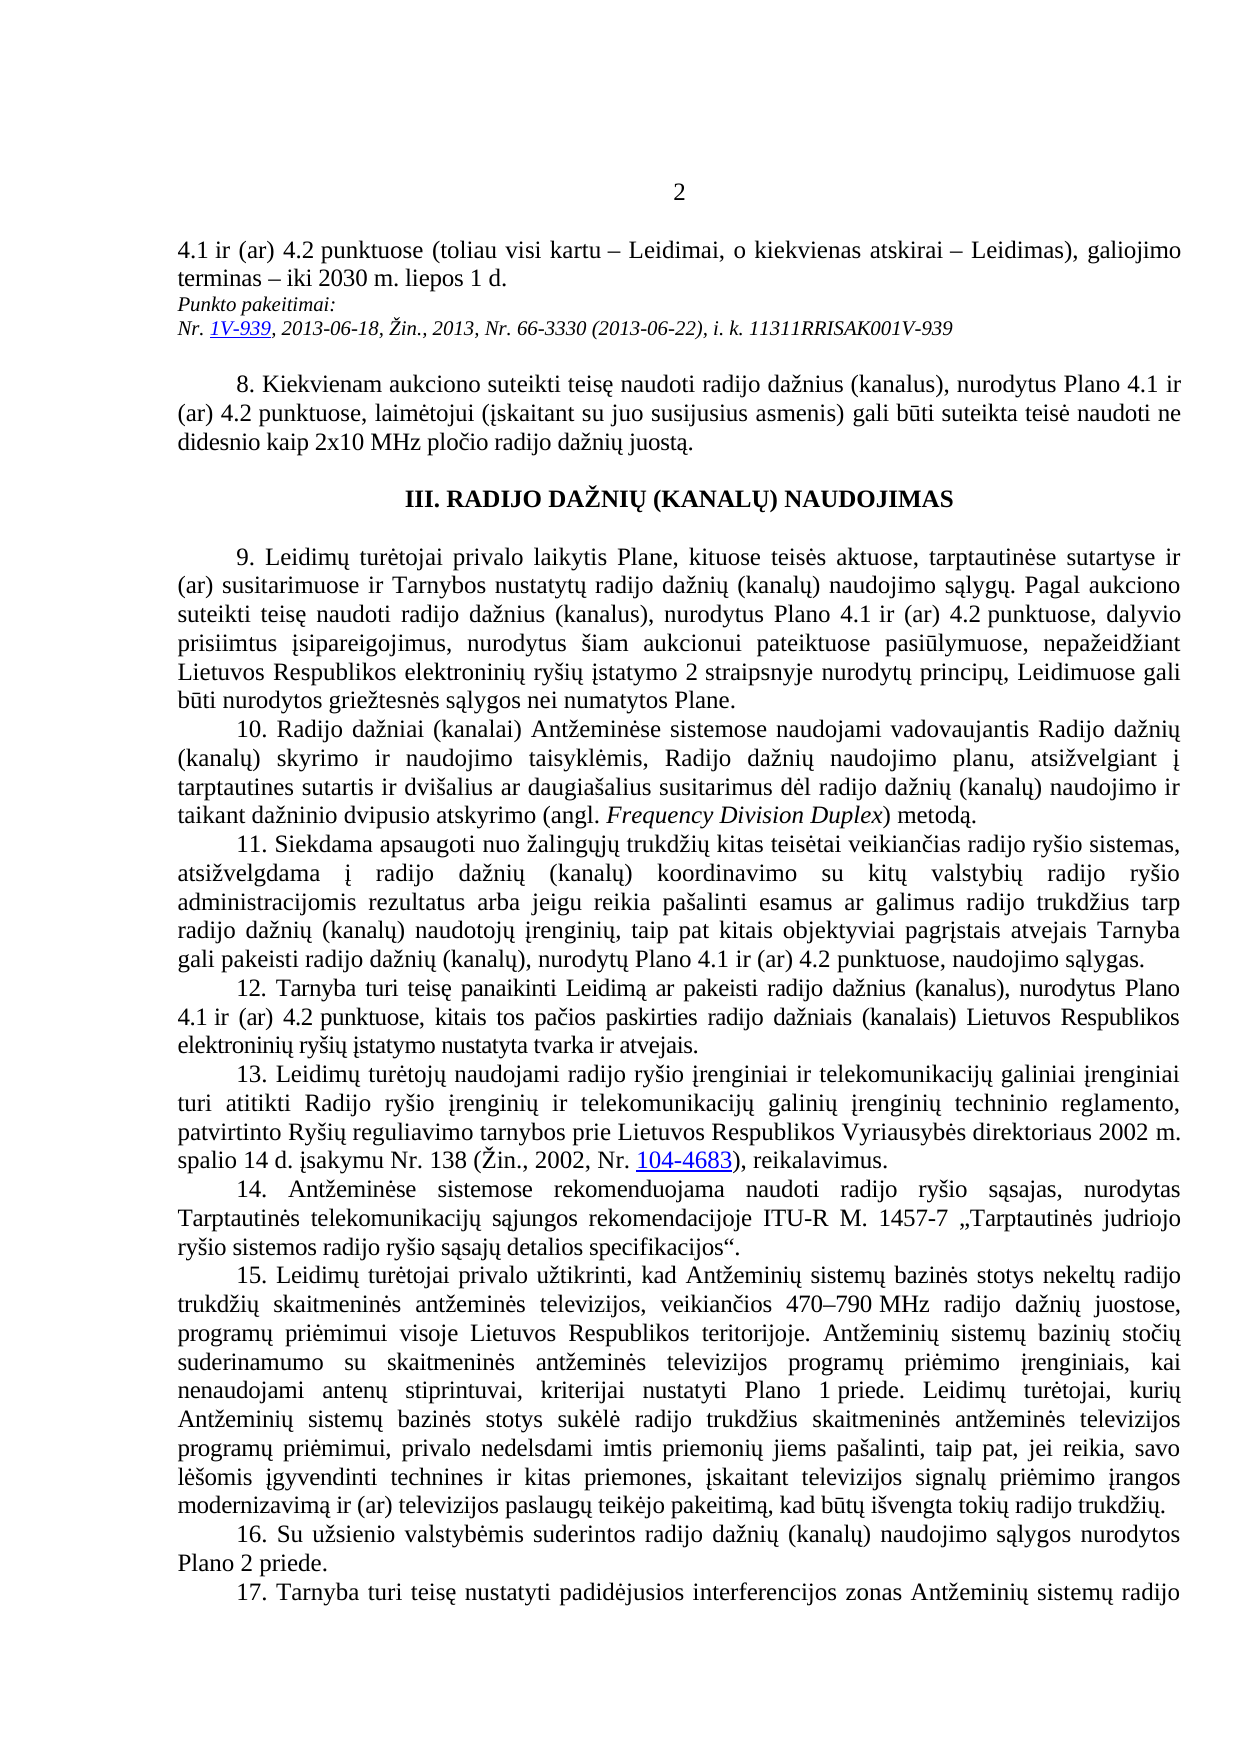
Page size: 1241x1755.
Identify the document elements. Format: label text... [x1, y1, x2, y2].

text 17. Tarnyba turi teisę nustatyti padidėjusios interferencijos zonas Antžeminių sistemų radijo [177, 1577, 1181, 1605]
text 12. Tarnyba turi teisę panaikinti Leidimą ar pakeisti radijo dažnius (kanalus), nurodytus Plano 4.1 ir (ar) 4.2 punktuose, kitais tos pačios paskirties radijo dažniais (kanalais) Lietuvos Respublikos elektroninių ryšių įstatymo nustatyta tvarka ir atvejais. [177, 973, 1181, 1059]
text 15. Leidimų turėtojai privalo užtikrinti, kad Antžeminių sistemų bazinės stotys nekeltų radijo trukdžių skaitmeninės antžeminės televizijos, veikiančios 470–790 MHz radijo dažnių juostose, programų priėmimui visoje Lietuvos Respublikos teritorijoje. Antžeminių sistemų bazinių stočių suderinamumo su skaitmeninės antžeminės televizijos programų priėmimo įrenginiais, kai nenaudojami antenų stiprintuvai, kriterijai nustatyti Plano 1 priede. Leidimų turėtojai, kurių Antžeminių sistemų bazinės stotys sukėlė radijo trukdžius skaitmeninės antžeminės televizijos programų priėmimui, privalo nedelsdami imtis priemonių jiems pašalinti, taip pat, jei reikia, savo lėšomis įgyvendinti technines ir kitas priemones, įskaitant televizijos signalų priėmimo įrangos modernizavimą ir (ar) televizijos paslaugų teikėjo pakeitimą, kad būtų išvengta tokių radijo trukdžių. [177, 1260, 1181, 1519]
text 14. Antžeminėse sistemose rekomenduojama naudoti radijo ryšio sąsajas, nurodytas Tarptautinės telekomunikacijų sąjungos rekomendacijoje ITU-R M. 1457-7 „Tarptautinės judriojo ryšio sistemos radijo ryšio sąsajų detalios specifikacijos“. [177, 1174, 1181, 1260]
text 11. Siekdama apsaugoti nuo žalingųjų trukdžių kitas teisėtai veikiančias radijo ryšio sistemas, atsižvelgdama į radijo dažnių (kanalų) koordinavimo su kitų valstybių radijo ryšio administracijomis rezultatus arba jeigu reikia pašalinti esamus ar galimus radijo trukdžius tarp radijo dažnių (kanalų) naudotojų įrenginių, taip pat kitais objektyviai pagrįstais atvejais Tarnyba gali pakeisti radijo dažnių (kanalų), nurodytų Plano 4.1 ir (ar) 4.2 punktuose, naudojimo sąlygas. [177, 829, 1181, 973]
text Nr. 1V-939, 2013-06-18, Žin., 2013, Nr. 66-3330 (2013-06-22), i. k. 11311RRISAK001V-939 [177, 316, 1181, 340]
text III. RADIJO DAŽNIŲ (KANALŲ) NAUDOJIMAS [177, 484, 1181, 513]
text 8. Kiekvienam aukciono suteikti teisę naudoti radijo dažnius (kanalus), nurodytus Plano 4.1 ir (ar) 4.2 punktuose, laimėtojui (įskaitant su juo susijusius asmenis) gali būti suteikta teisė naudoti ne didesnio kaip 2x10 MHz pločio radijo dažnių juostą. [177, 369, 1181, 455]
text 4.1 ir (ar) 4.2 punktuose (toliau visi kartu – Leidimai, o kiekvienas atskirai – Leidimas), galiojimo terminas – iki 2030 m. liepos 1 d. [177, 235, 1181, 292]
text 16. Su užsienio valstybėmis suderintos radijo dažnių (kanalų) naudojimo sąlygos nurodytos Plano 2 priede. [177, 1519, 1181, 1577]
text 10. Radijo dažniai (kanalai) Antžeminėse sistemose naudojami vadovaujantis Radijo dažnių (kanalų) skyrimo ir naudojimo taisyklėmis, Radijo dažnių naudojimo planu, atsižvelgiant į tarptautines sutartis ir dvišalius ar daugiašalius susitarimus dėl radijo dažnių (kanalų) naudojimo ir taikant dažninio dvipusio atskyrimo (angl. Frequency Division Duplex) metodą. [177, 714, 1181, 829]
text Punkto pakeitimai: [177, 292, 1181, 316]
text 13. Leidimų turėtojų naudojami radijo ryšio įrenginiai ir telekomunikacijų galiniai įrenginiai turi atitikti Radijo ryšio įrenginių ir telekomunikacijų galinių įrenginių techninio reglamento, patvirtinto Ryšių reguliavimo tarnybos prie Lietuvos Respublikos Vyriausybės direktoriaus 2002 m. spalio 14 d. įsakymu Nr. 138 (Žin., 2002, Nr. 104-4683), reikalavimus. [177, 1059, 1181, 1174]
text 9. Leidimų turėtojai privalo laikytis Plane, kituose teisės aktuose, tarptautinėse sutartyse ir (ar) susitarimuose ir Tarnybos nustatytų radijo dažnių (kanalų) naudojimo sąlygų. Pagal aukciono suteikti teisę naudoti radijo dažnius (kanalus), nurodytus Plano 4.1 ir (ar) 4.2 punktuose, dalyvio prisiimtus įsipareigojimus, nurodytus šiam aukcionui pateiktuose pasiūlymuose, nepažeidžiant Lietuvos Respublikos elektroninių ryšių įstatymo 2 straipsnyje nurodytų principų, Leidimuose gali būti nurodytos griežtesnės sąlygos nei numatytos Plane. [177, 542, 1181, 714]
